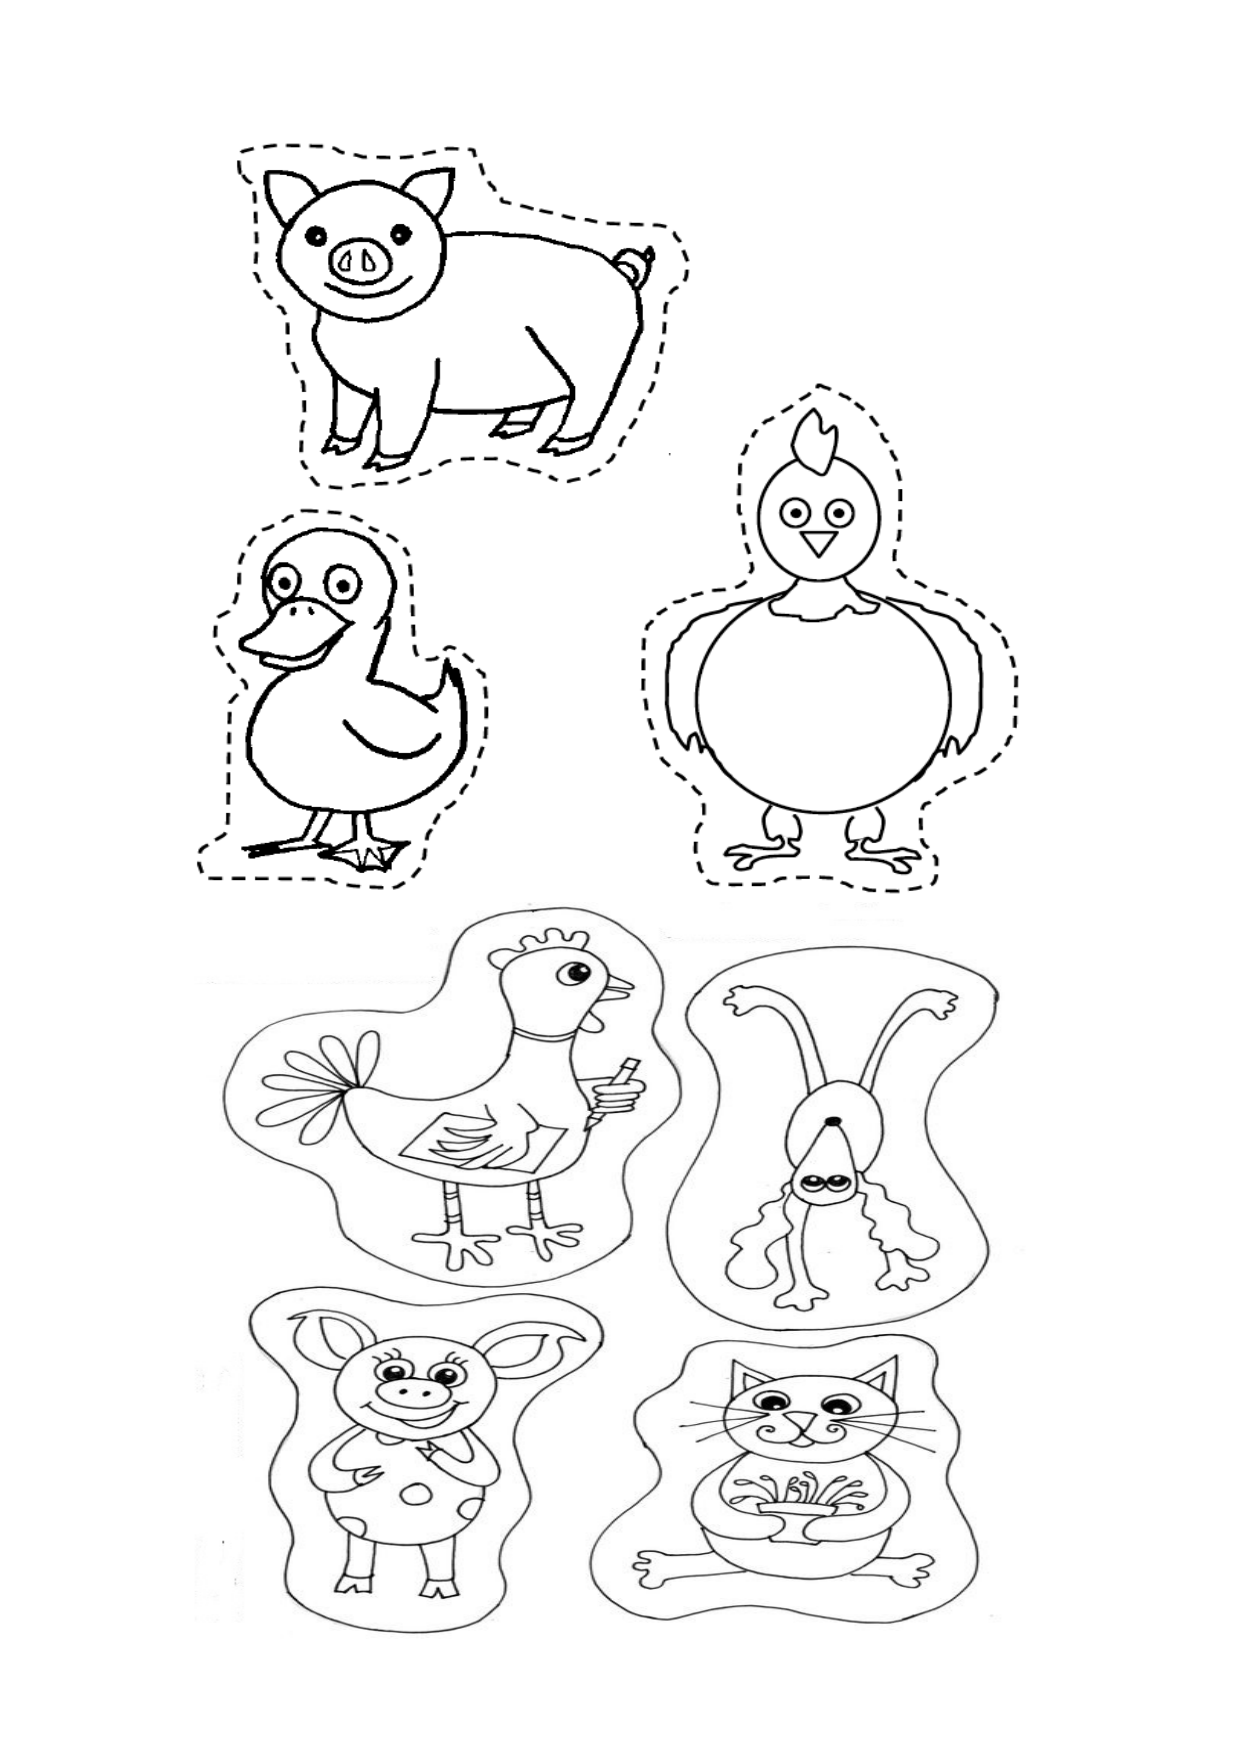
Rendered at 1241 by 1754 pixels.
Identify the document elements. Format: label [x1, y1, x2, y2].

picture [178, 97, 1044, 1640]
